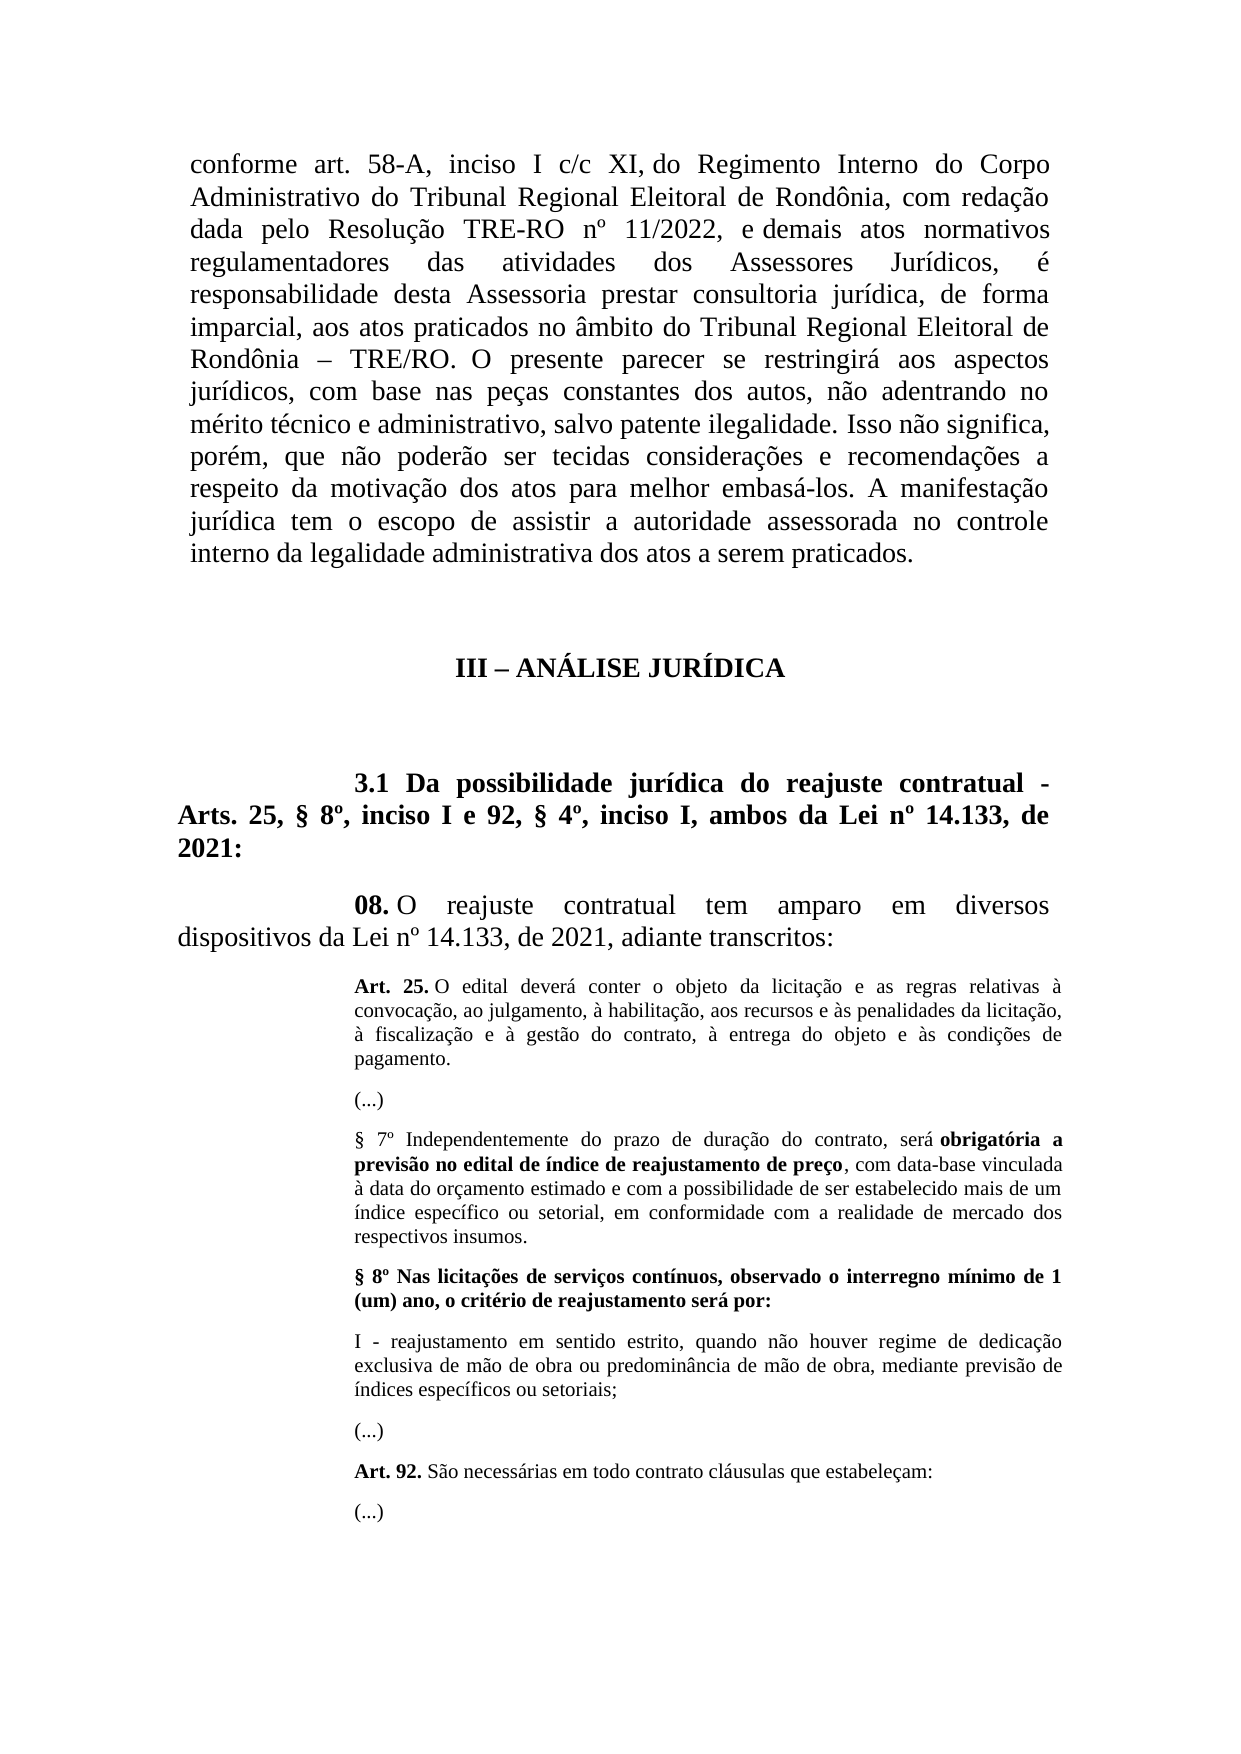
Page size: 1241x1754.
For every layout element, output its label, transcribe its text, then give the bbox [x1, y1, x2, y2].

text § 7º Independentemente do prazo de duração do contrato, será obrigatória a previsão no edital de índice de reajustamento de preço, com data-base vinculada à data do orçamento estimado e com a possibilidade de ser estabelecido mais de um índice específico ou setorial, em conformidade com a realidade de mercado dos respectivos insumos. [354, 1127, 1063, 1248]
text (...) [354, 1418, 1063, 1442]
text (...) [354, 1499, 1063, 1523]
text I - reajustamento em sentido estrito, quando não houver regime de dedicação exclusiva de mão de obra ou predominância de mão de obra, mediante previsão de índices específicos ou setoriais; [354, 1329, 1063, 1401]
text Art. 25. O edital deverá conter o objeto da licitação e as regras relativas à convocação, ao julgamento, à habilitação, aos recursos e às penalidades da licitação, à fiscalização e à gestão do contrato, à entrega do objeto e às condições de pagamento. [354, 974, 1063, 1070]
text conforme art. 58-A, inciso I c/c XI, do Regimento Interno do Corpo Administrativo do Tribunal Regional Eleitoral de Rondônia, com redação dada pelo Resolução TRE-RO nº 11/2022, e demais atos normativos regulamentadores das atividades dos Assessores Jurídicos, é responsabilidade desta Assessoria prestar consultoria jurídica, de forma imparcial, aos atos praticados no âmbito do Tribunal Regional Eleitoral de Rondônia – TRE/RO. O presente parecer se restringirá aos aspectos jurídicos, com base nas peças constantes dos autos, não adentrando no mérito técnico e administrativo, salvo patente ilegalidade. Isso não significa, porém, que não poderão ser tecidas considerações e recomendações a respeito da motivação dos atos para melhor embasá-los. A manifestação jurídica tem o escopo de assistir a autoridade assessorada no controle interno da legalidade administrativa dos atos a serem praticados. [190, 148, 1051, 569]
text § 8º Nas licitações de serviços contínuos, observado o interregno mínimo de 1 (um) ano, o critério de reajustamento será por: [354, 1264, 1063, 1312]
text 3.1 Da possibilidade jurídica do reajuste contratual - Arts. 25, § 8º, inciso I e 92, § 4º, inciso I, ambos da Lei nº 14.133, de 2021: [177, 766, 1051, 863]
text III – ANÁLISE JURÍDICA [190, 651, 1051, 683]
text 08. O reajuste contratual tem amparo em diversos dispositivos da Lei nº 14.133, de 2021, adiante transcritos: [177, 888, 1051, 953]
text (...) [354, 1087, 1063, 1111]
text Art. 92. São necessárias em todo contrato cláusulas que estabeleçam: [354, 1459, 1063, 1483]
